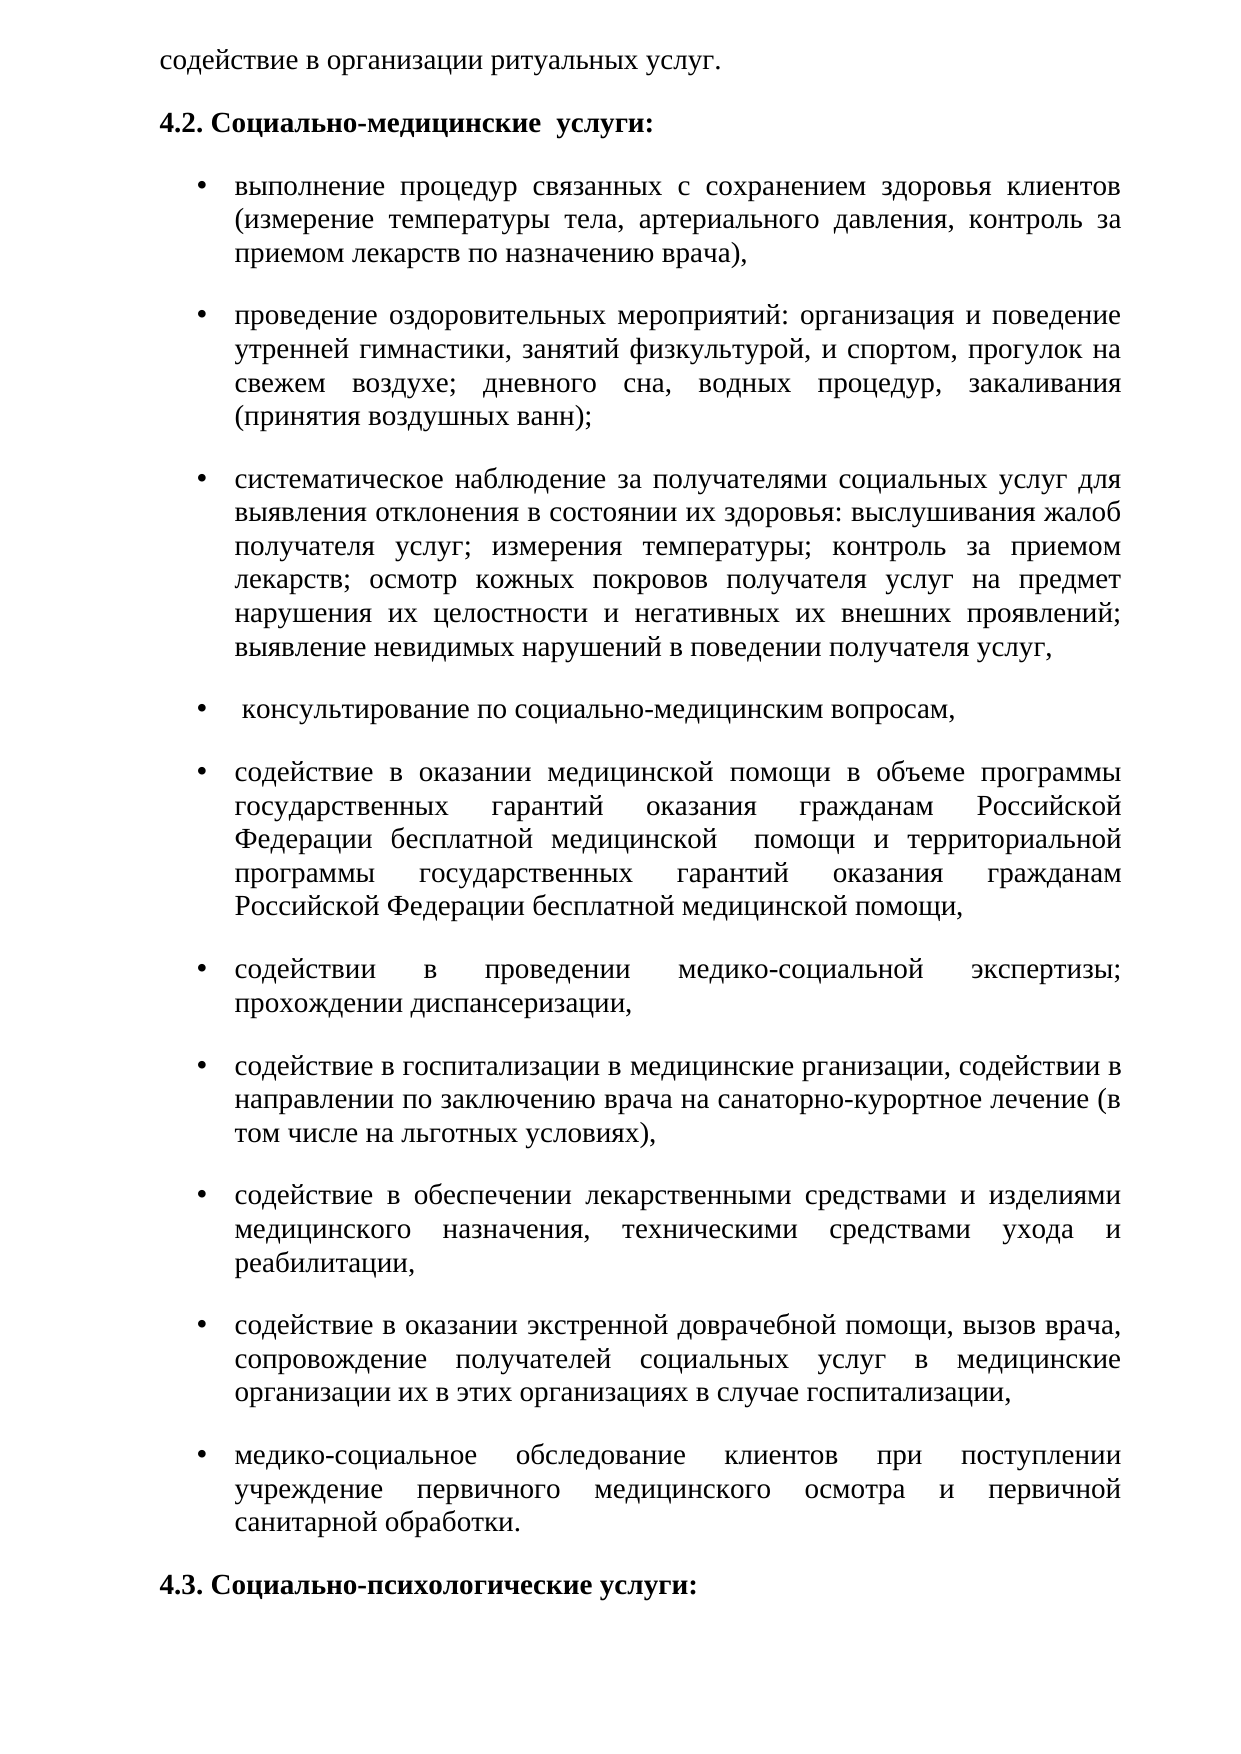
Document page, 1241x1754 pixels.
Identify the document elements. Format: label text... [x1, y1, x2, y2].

text содействие в организации ритуальных услуг. [159, 42, 1122, 76]
list содействие в оказании экстренной доврачебной помощи, вызов врача, сопровождение получателей социальных услуг в медицинские организации их в этих организациях в случае госпитализации, [197, 1307, 1122, 1408]
list содействие в оказании медицинской помощи в объеме программы государственных гарантий оказания гражданам Российской Федерации бесплатной медицинской помощи и территориальной программы государственных гарантий оказания гражданам Российской Федерации бесплатной медицинской помощи, [197, 754, 1122, 922]
list содействии в проведении медико-социальной экспертизы; прохождении диспансеризации, [197, 951, 1122, 1018]
list содействие в обеспечении лекарственными средствами и изделиями медицинского назначения, техническими средствами ухода и реабилитации, [197, 1177, 1122, 1278]
list выполнение процедур связанных с сохранением здоровья клиентов (измерение температуры тела, артериального давления, контроль за приемом лекарств по назначению врача), [197, 168, 1122, 268]
list проведение оздоровительных мероприятий: организация и поведение утренней гимнастики, занятий физкультурой, и спортом, прогулок на свежем воздухе; дневного сна, водных процедур, закаливания (принятия воздушных ванн); [197, 297, 1122, 432]
text 4.3. Социально-психологические услуги: [159, 1567, 1122, 1601]
list консультирование по социально-медицинским вопросам, [197, 691, 1122, 725]
list медико-социальное обследование клиентов при поступлении учреждение первичного медицинского осмотра и первичной санитарной обработки. [197, 1437, 1122, 1538]
list систематическое наблюдение за получателями социальных услуг для выявления отклонения в состоянии их здоровья: выслушивания жалоб получателя услуг; измерения температуры; контроль за приемом лекарств; осмотр кожных покровов получателя услуг на предмет нарушения их целостности и негативных их внешних проявлений; выявление невидимых нарушений в поведении получателя услуг, [197, 461, 1122, 662]
text 4.2. Социально-медицинские услуги: [159, 105, 1122, 138]
list содействие в госпитализации в медицинские рганизации, содействии в направлении по заключению врача на санаторно-курортное лечение (в том числе на льготных условиях), [197, 1048, 1122, 1148]
